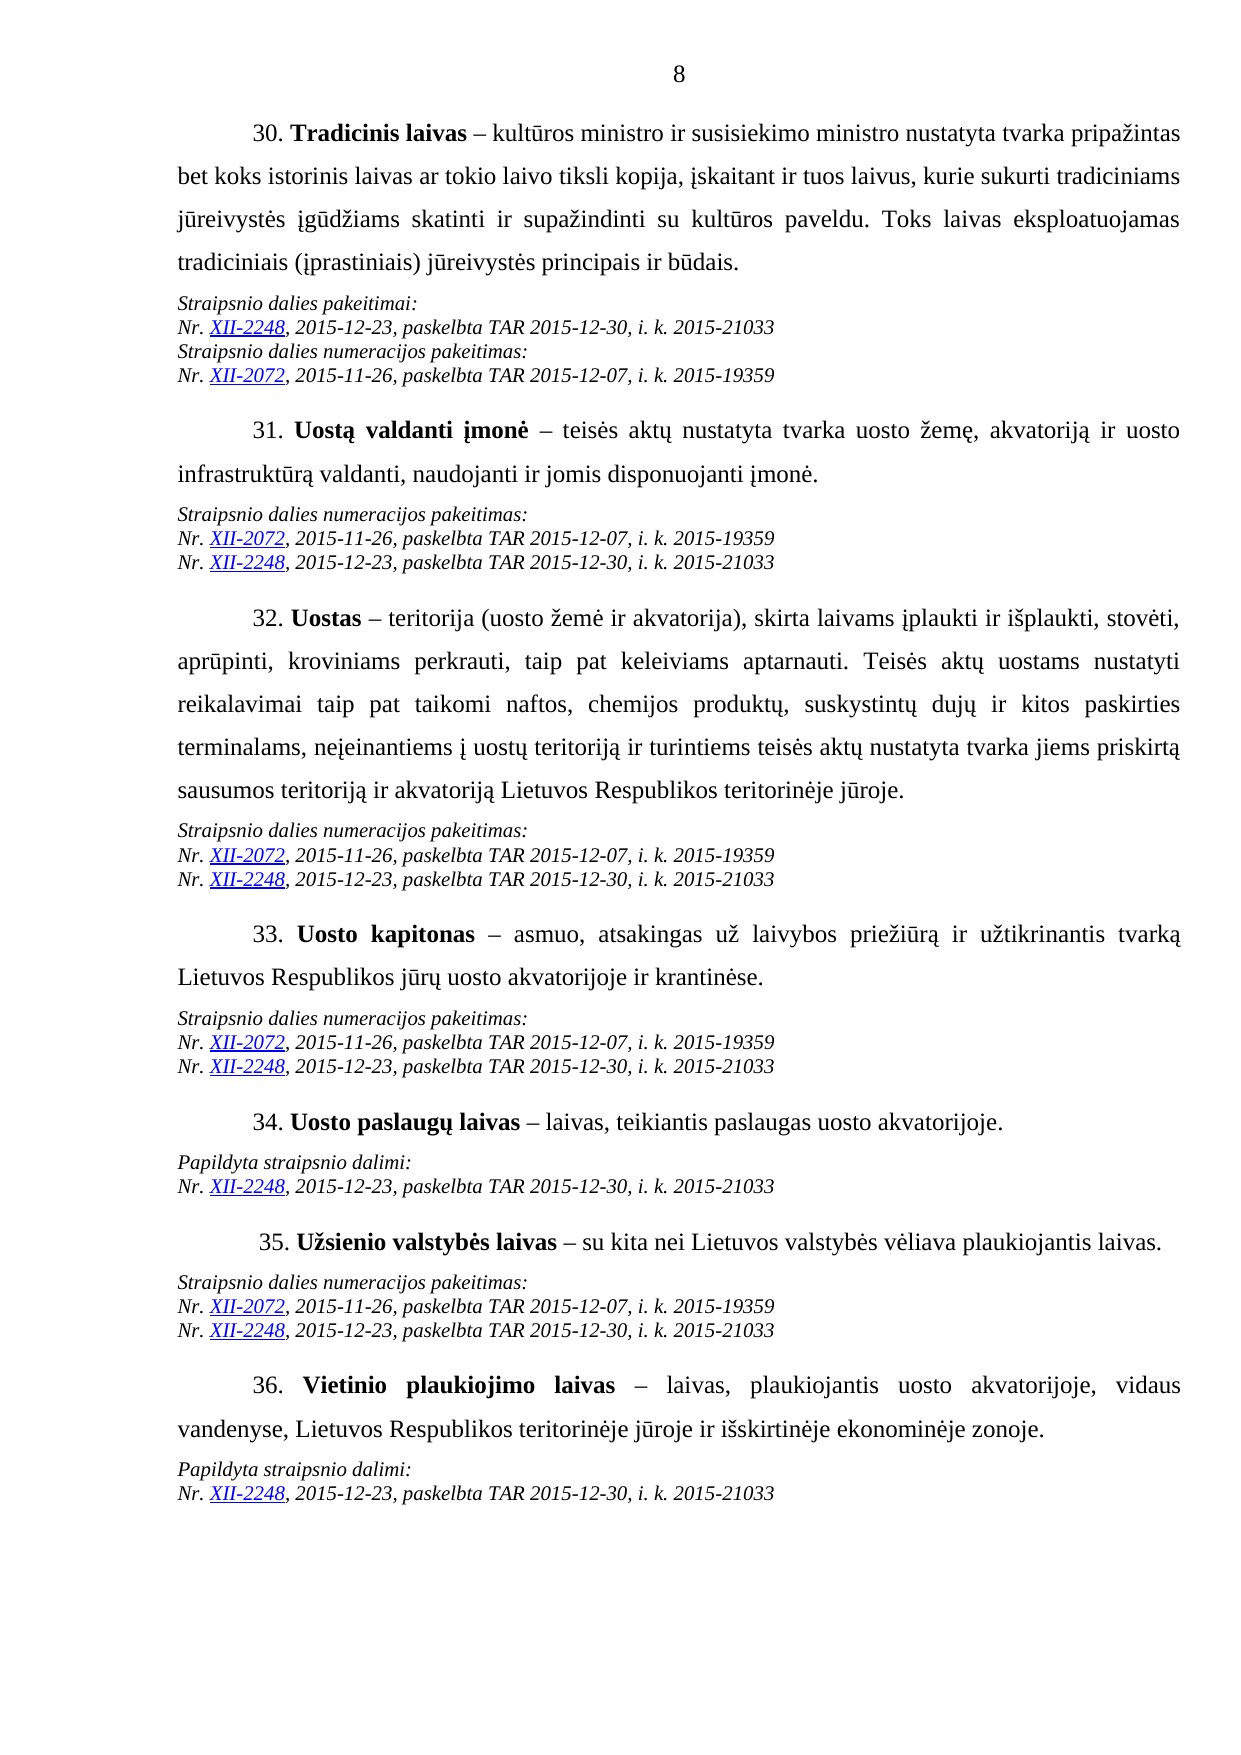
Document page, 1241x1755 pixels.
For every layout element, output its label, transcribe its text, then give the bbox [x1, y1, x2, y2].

text Nr. XII-2248, 2015-12-23, paskelbta TAR 2015-12-30, i. k. 2015-21033 [177, 1318, 1181, 1342]
text 36. Vietinio plaukiojimo laivas – laivas, plaukiojantis uosto akvatorijoje, vidaus vandenyse, Lietuvos Respublikos teritorinėje jūroje ir išskirtinėje ekonominėje zonoje. [177, 1371, 1181, 1442]
text Straipsnio dalies pakeitimai: [177, 291, 1181, 315]
text 34. Uosto paslaugų laivas – laivas, teikiantis paslaugas uosto akvatorijoje. [177, 1107, 1181, 1135]
text 35. Užsienio valstybės laivas – su kita nei Lietuvos valstybės vėliava plaukiojantis laivas. [177, 1227, 1181, 1255]
text Nr. XII-2248, 2015-12-23, paskelbta TAR 2015-12-30, i. k. 2015-21033 [177, 1481, 1181, 1505]
text Nr. XII-2248, 2015-12-23, paskelbta TAR 2015-12-30, i. k. 2015-21033 [177, 1174, 1181, 1198]
text Nr. XII-2072, 2015-11-26, paskelbta TAR 2015-12-07, i. k. 2015-19359 [177, 526, 1181, 550]
text 30. Tradicinis laivas – kultūros ministro ir susisiekimo ministro nustatyta tvarka pripažintas bet koks istorinis laivas ar tokio laivo tiksli kopija, įskaitant ir tuos laivus, kurie sukurti tradiciniams jūreivystės įgūdžiams skatinti ir supažindinti su kultūros paveldu. Toks laivas eksploatuojamas tradiciniais (įprastiniais) jūreivystės principais ir būdais. [177, 118, 1181, 276]
text Straipsnio dalies numeracijos pakeitimas: [177, 339, 1181, 363]
text Straipsnio dalies numeracijos pakeitimas: [177, 818, 1181, 842]
text Papildyta straipsnio dalimi: [177, 1150, 1181, 1174]
text Nr. XII-2072, 2015-11-26, paskelbta TAR 2015-12-07, i. k. 2015-19359 [177, 1294, 1181, 1318]
text Nr. XII-2072, 2015-11-26, paskelbta TAR 2015-12-07, i. k. 2015-19359 [177, 842, 1181, 867]
text Nr. XII-2248, 2015-12-23, paskelbta TAR 2015-12-30, i. k. 2015-21033 [177, 315, 1181, 339]
text 32. Uostas – teritorija (uosto žemė ir akvatorija), skirta laivams įplaukti ir išplaukti, stovėti, aprūpinti, kroviniams perkrauti, taip pat keleiviams aptarnauti. Teisės aktų uostams nustatyti reikalavimai taip pat taikomi naftos, chemijos produktų, suskystintų dujų ir kitos paskirties terminalams, neįeinantiems į uostų teritoriją ir turintiems teisės aktų nustatyta tvarka jiems priskirtą sausumos teritoriją ir akvatoriją Lietuvos Respublikos teritorinėje jūroje. [177, 603, 1181, 804]
text Nr. XII-2072, 2015-11-26, paskelbta TAR 2015-12-07, i. k. 2015-19359 [177, 363, 1181, 387]
text Papildyta straipsnio dalimi: [177, 1457, 1181, 1481]
text Nr. XII-2248, 2015-12-23, paskelbta TAR 2015-12-30, i. k. 2015-21033 [177, 1054, 1181, 1078]
text Straipsnio dalies numeracijos pakeitimas: [177, 1270, 1181, 1294]
text 31. Uostą valdanti įmonė – teisės aktų nustatyta tvarka uosto žemę, akvatoriją ir uosto infrastruktūrą valdanti, naudojanti ir jomis disponuojanti įmonė. [177, 416, 1181, 487]
text Nr. XII-2072, 2015-11-26, paskelbta TAR 2015-12-07, i. k. 2015-19359 [177, 1030, 1181, 1054]
text Straipsnio dalies numeracijos pakeitimas: [177, 502, 1181, 526]
text Nr. XII-2248, 2015-12-23, paskelbta TAR 2015-12-30, i. k. 2015-21033 [177, 867, 1181, 891]
text 33. Uosto kapitonas – asmuo, atsakingas už laivybos priežiūrą ir užtikrinantis tvarką Lietuvos Respublikos jūrų uosto akvatorijoje ir krantinėse. [177, 919, 1181, 991]
text Straipsnio dalies numeracijos pakeitimas: [177, 1006, 1181, 1030]
text Nr. XII-2248, 2015-12-23, paskelbta TAR 2015-12-30, i. k. 2015-21033 [177, 550, 1181, 574]
